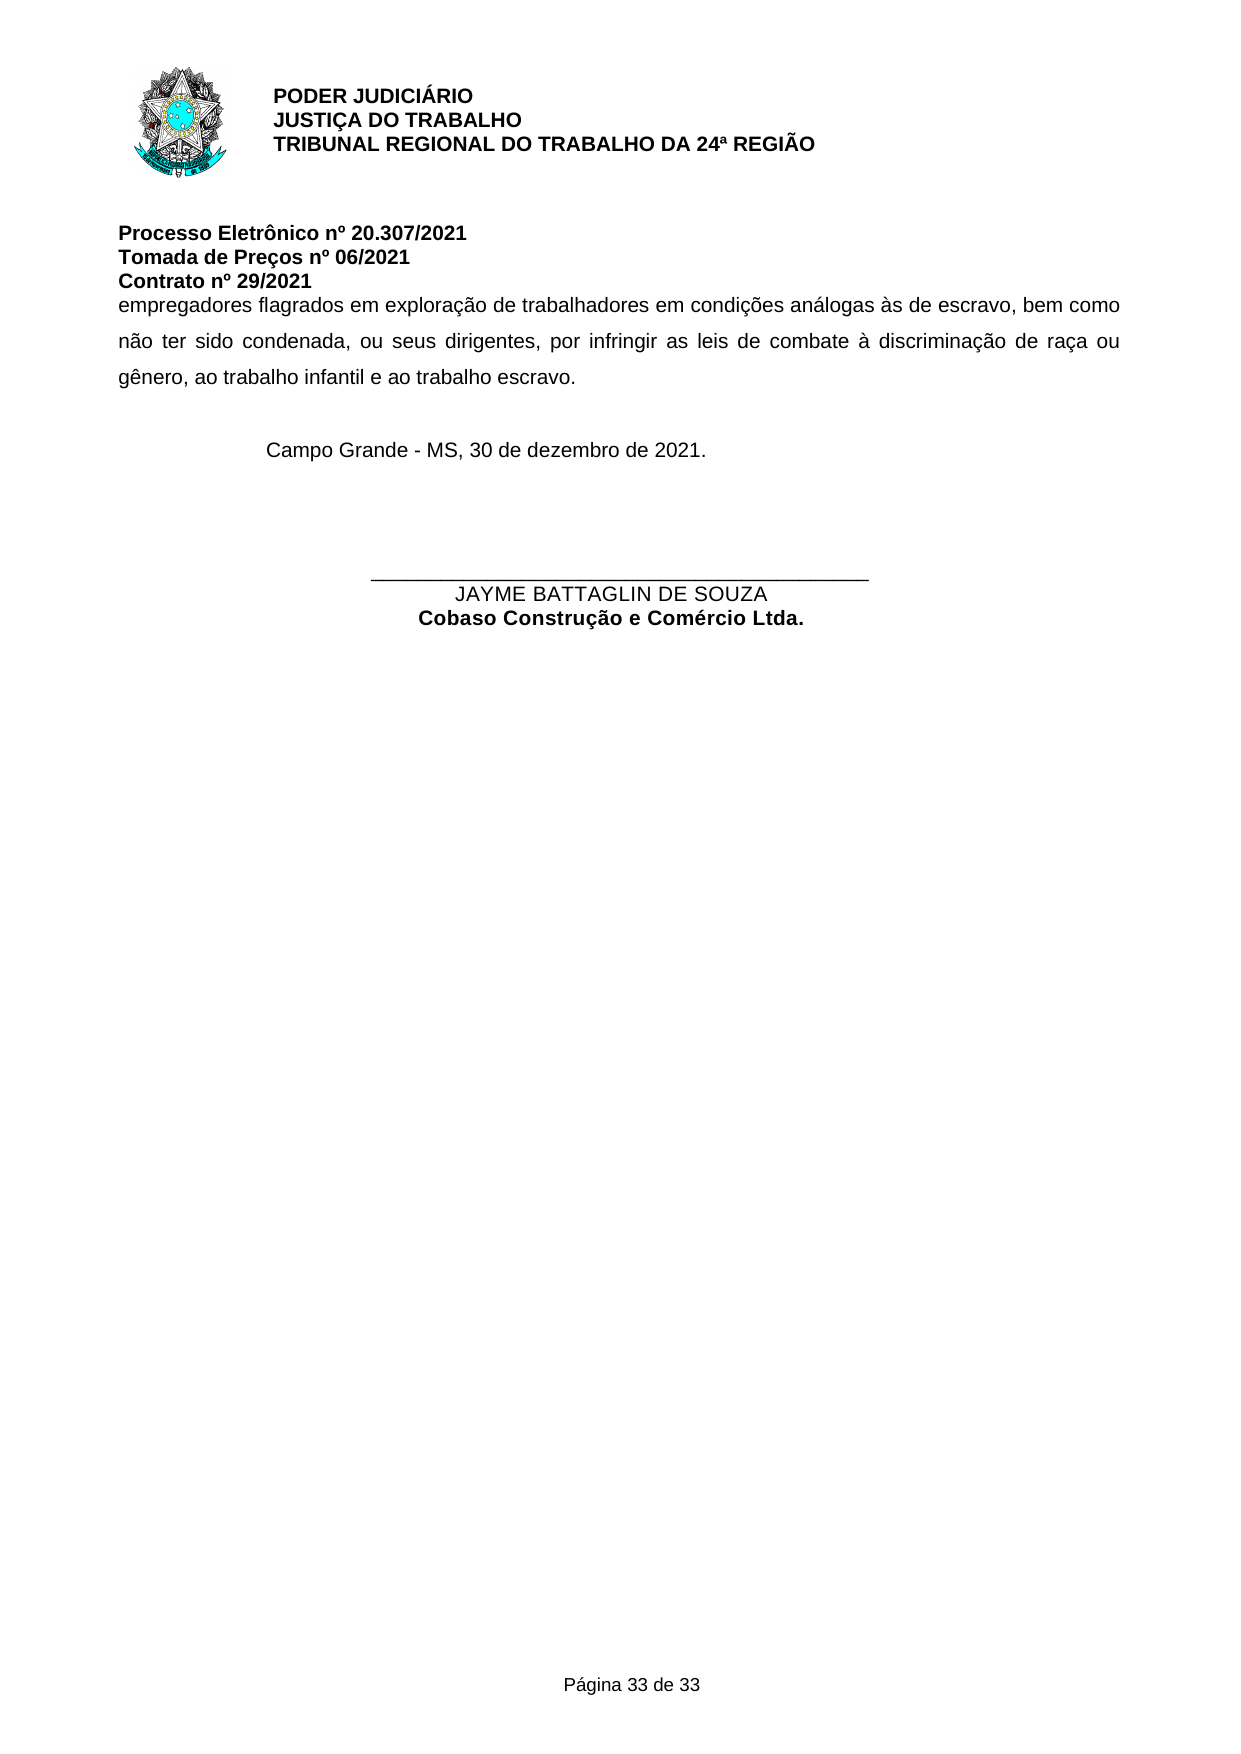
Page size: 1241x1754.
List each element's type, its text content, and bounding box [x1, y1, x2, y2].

picture [133, 66, 228, 178]
text ___________________________________________ [118, 558, 1122, 582]
text Cobaso Construção e Comércio Ltda. [103, 606, 1119, 630]
text JAYME BATTAGLIN DE SOUZA [103, 582, 1119, 606]
text empregadores flagrados em exploração de trabalhadores em condições análogas às de escravo, bem como não ter sido condenada, ou seus dirigentes, por infringir as leis de combate à discriminação de raça ou gênero, ao trabalho infantil e ao trabalho escravo. [118, 293, 1122, 388]
text Campo Grande - MS, 30 de dezembro de 2021. [118, 438, 1122, 462]
